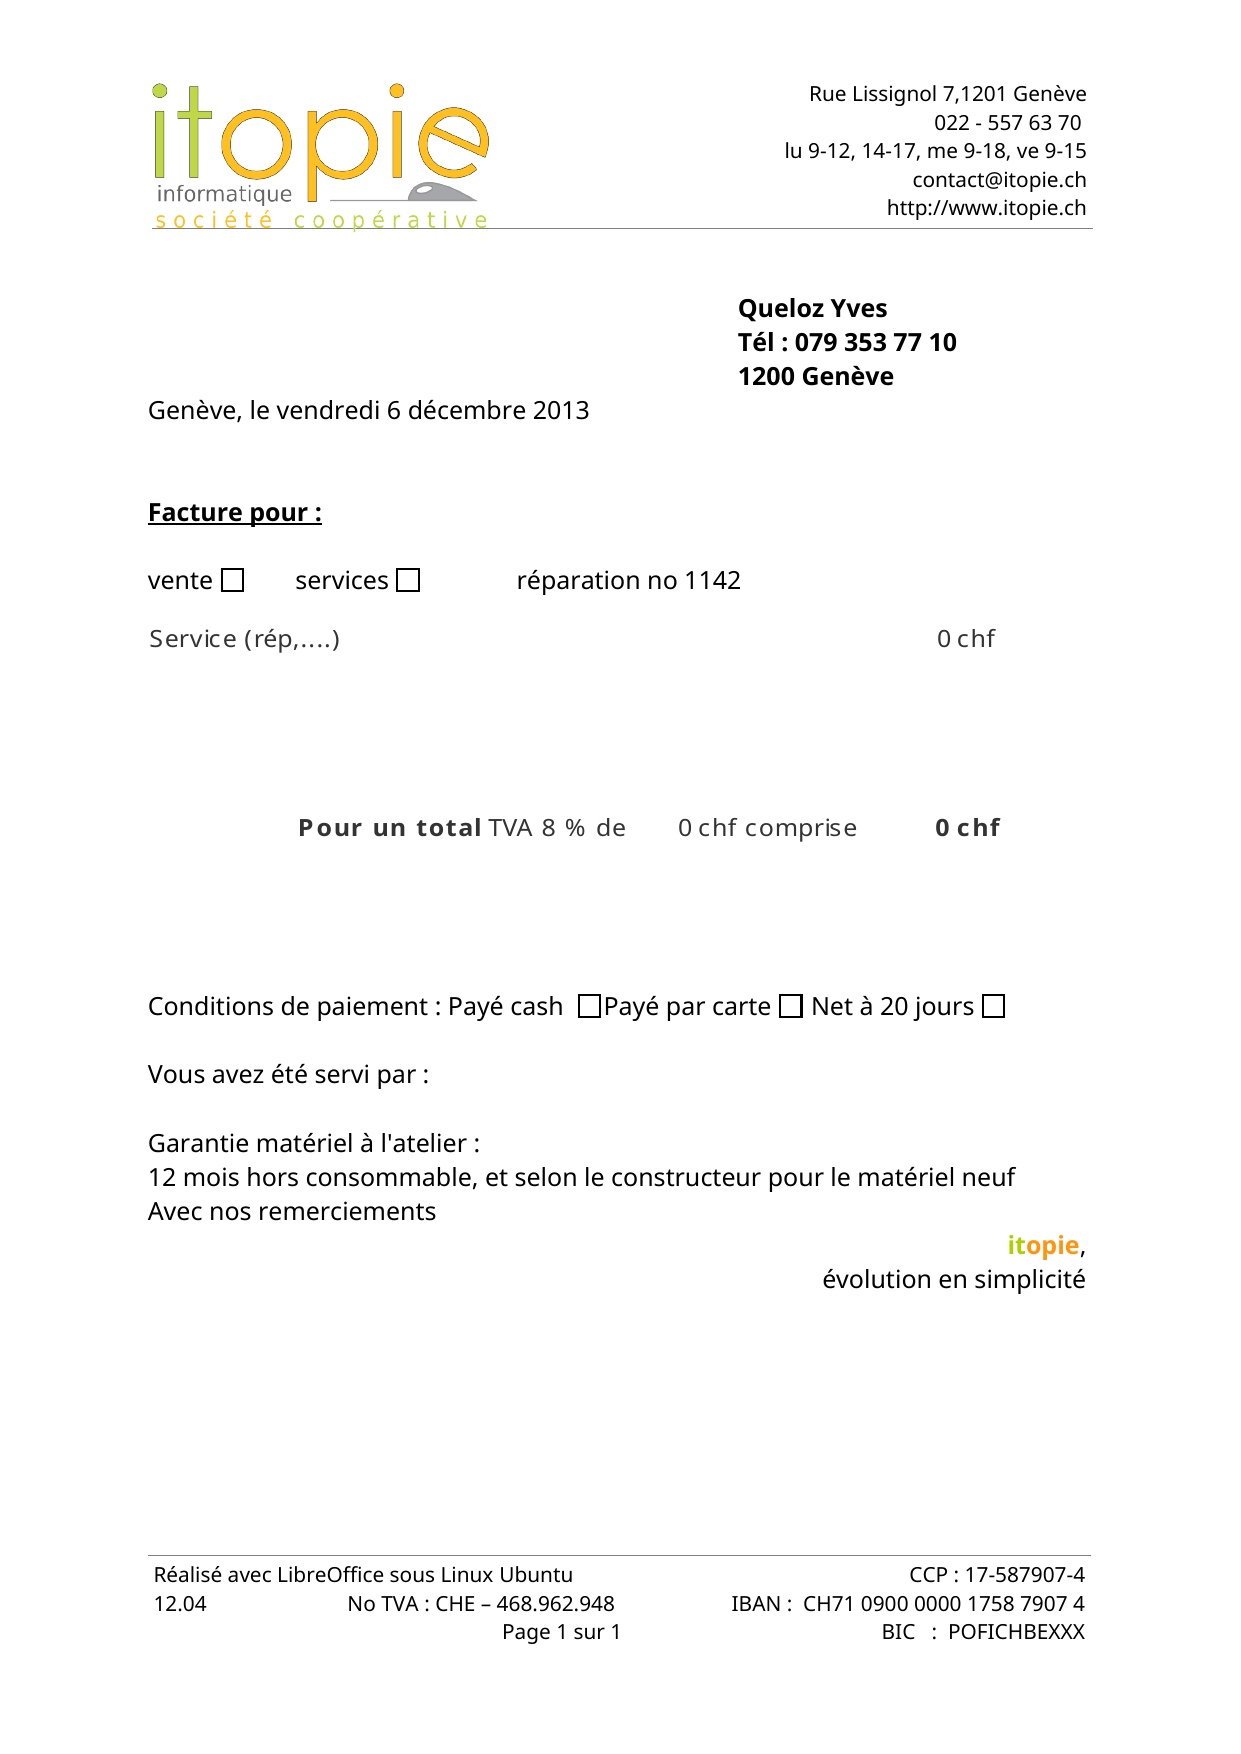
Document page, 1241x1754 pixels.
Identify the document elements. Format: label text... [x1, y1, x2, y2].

text vente services réparation no 1142 [148, 563, 1093, 597]
picture [138, 72, 500, 244]
text Tél : 079 353 77 10 [148, 324, 1093, 358]
text 12 mois hors consommable, et selon le constructeur pour le matériel neuf [148, 1159, 1093, 1193]
text 1200 Genève [148, 358, 1093, 392]
text Genève, le vendredi 6 décembre 2013 [148, 392, 1093, 427]
text évolution en simplicité [148, 1262, 1093, 1296]
text Garantie matériel à l'atelier : [148, 1125, 1093, 1159]
text Vous avez été servi par : [148, 1057, 1093, 1091]
text Avec nos remerciements [148, 1193, 1093, 1227]
text itopie, [148, 1227, 1093, 1262]
text Facture pour : [148, 495, 1093, 529]
text Queloz Yves [148, 290, 1093, 324]
text Conditions de paiement : Payé cash Payé par carte Net à 20 jours [148, 989, 1093, 1023]
